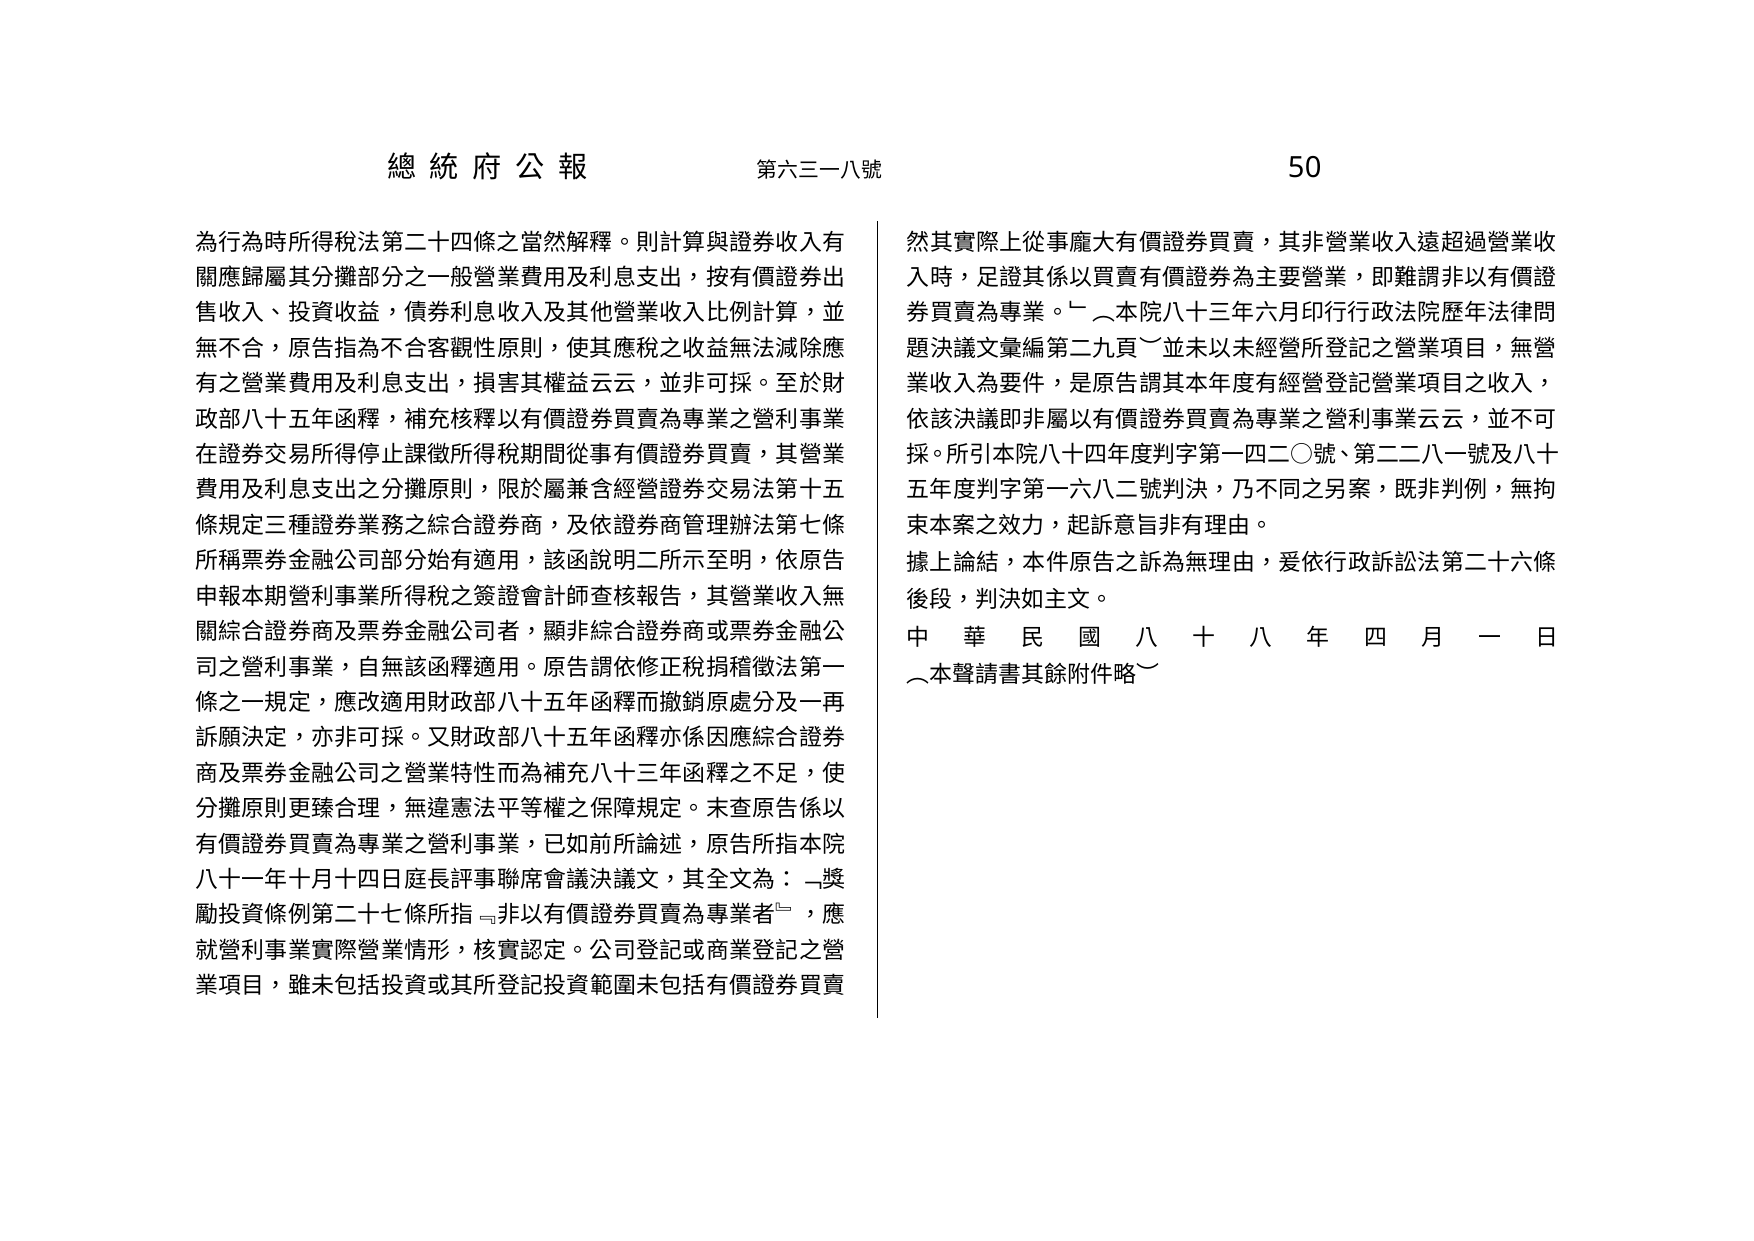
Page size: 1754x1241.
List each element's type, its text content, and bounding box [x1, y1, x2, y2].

text 按營利事業所得之計算，以其本年度收入總額減除各項成本費用、損失及稅捐後之純益額為所得額，為行為時所得稅法第二十四條第一項所規定。準此可知，營利事業之收入，以須計算其純益之所得額而課徵所得稅者，始有減除其成本費用、損失及稅捐之可言。苟營利事業之收入免徵所得稅，則與該收入有關之各項成本費用、損失及稅捐本無計算減除之問題，自不得併入其他收入之各項成本費用、損失及稅捐總額中。其併入不分者，應計算其分攤部分予以轉出。又證券交易所得，自七十九年一月一日起停止課徵所得稅，行為時所得稅法第四條之一定有明文。是與證券交易收入有關之各項成本費用、損失併入其他收入之各項成本費用、損失項下不分者，應計算其分攤部分自該不分之項下轉出。財政部基於稅捐稽徵中央主管機關之職掌，為執行稅捐稽徵法律，就營利事業於證券交易所得停止課徵所得稅期間從事有價證券買賣而有證券交易收入，其有關之營業費用及利息支出之分攤原則，於八十三年二月八日以台財稅第八三一五八二四七二號函核釋︵下稱八十三年函釋︶：一、非以有價證券買賣為專業之營利事業，其買賣有價證券部分，除可直接歸屬之費用及利息，應自有價證券出售收入項下減除外，不必分攤一般營業發生之費用及利息。二、以有價證券買賣為專業之營利事業，其營業費用及借款利息，除可合理明確歸屬者得個別歸屬認列外，應按核定有價證券出售收入、投資收益、債券利息收入及其他營業收入比例，計算有價證券出售部分應分攤之費用及利息，自有價證券出售收入項下減除。符合首引所得稅法規定之意旨，足資適用。本件原告八十三年度營利事業所得稅結算申報，原列報停徵所得稅之證券交易所得為新台幣︵以下同︶一、一五七、五九一、○○六元，課稅所得額為八五、四一六、二三四元，被告初查以原告係以經營有價證券買賣為專業之營利事業，乃依照財政部八十三年函釋，就原告本期出售有價證券部分予以計算分攤營業費用及利息支出計一四、五四八、七二五元，調整轉列自有價證券收入項下減除，核定證券交易所得為一、一四三、○四二、二八一元，課稅所得額為八四、一四九、二七四元。原告不服，以財政部八十三年函釋變更證券交易所得之計算方法，有違中央法規標準法第十一條及司法院釋字第二一七號解釋，應屬無效；其係以財務管理諮詢、室內裝潢設計、施工及其材料買賣、興建商業大樓出租出售及一般進出口為業，非以有價證券買賣為專業，本年度出售之有價證券主要係以前年度以長期投資為目的取得之國泰人壽公司股票，原核定逕依財政部八十三年函釋攤計營業費用及利息，顯有未合；又其與綜合證券商、票券金融公司均被認定係以有價證券買賣為專業而應分攤費用，原核定自應審酌適用財政部八十五年八月九日台財稅第八五一九一四四○四號函釋︵下稱八十五年函釋︶，改按薪資、人數或面積等基礎作為分攤依據。再者，其八十三年度出租大樓之租金收入為四、一三四、二○五元，該大樓折舊費用五七一、九八八元，房屋稅一五七、三八八元，地價稅一、一四五、五二七元，水電費八六、七八四元，裝修費攤提九六、七六二元，什費八七四、六七○元，收取押金設算利息費用八○、五八七元及營業稅三、八四七元計三、○一七、五五三元，係可合理明確歸屬大樓出租業務之租金收入項下，自應先行扣除再計算分攤云云。申經復查結果，以原告本年度證券交易收入所發生之相關費用及利息，為免稅收入及應稅收入所共同發生，因營利事業出售證券之交易所得納入免稅範圍，如免稅項目之相關成本費用歸由應稅項目吸收，營利事業將雙重獲益，有失立法原意，並造成侵蝕稅源及課稅不合理之現象，惟免稅收入與應稅收入應如何正確分攤營業費用及非營業損失，俾符收入與成本費用配合原則，法條無從針對稽徵技術作詳細規定，首揭財政部函釋有關免稅所得分攤營業費用及利息支出之計算公式，乃係本於所得稅法第四條之一證券交易所得免納所得稅之立法意旨，及所得稅法第二十四條有關營利事業所得計算之規定所為之解釋，尚未於法律規定外，另行創設新的權利義務，凡未確定之案件應自所釋法律之生效日起有其適用，此亦與司法院釋字第二七八號解釋意旨一致，所稱函釋牴觸法律一節，核不足採。租稅法所重視者為足以表徵納稅能力之實質經濟事實，而非外觀之法律行為或登記事項，對實質上相同之經濟活動所產生相同之經濟利益，應課以相同之租稅，始符合租稅公平及實質課稅原則。原告登記之營業項目雖未包括有價證券買賣，惟本年度出售有價證券收入一、二○五、八二三、五二七元，遠超過申報之營業收入四、一三四、二○五元，就實質而言，難謂非以有價證券買賣為業，所稱非以有價證券買賣為專業云云，亦不足採。至被告八十二年七月十日財北國稅審壹字第二○七五二號函係其內部作業之規定，與財政部八十三年函釋不符，自無適用。又財政部於八十五年函釋係補充核示綜合證券商暨票券金融公司於證券交易所得停止課徵所得稅期間從事有價證券買賣，其營業費用之分攤原則，原告並非綜合證券商或票券金融公司，自無該函釋之適用。至主張出租大樓之相關折舊、房屋稅、收取押金設算利息支出等屬可明確歸屬者，應先行扣除再予計算分攤一節，除營業稅三、八七四元已包含於利息支出八○、五八七元中，應為重複外，其餘尚屬可採，乃重行核算其出售有價證券收入應分攤之營業費用及利息支出為一二、三○七、一三○元，變更核定證券交易所得為一、一四五、二八三、八七六元，准予追認證券交易所得二、二四一、五九五元。經核其重行核算原告出售有價證券收入應分攤之營業費用及利息支出部分，揆諸首揭規定與說明，尚無不合。訴願、再訴願決定遞予維持均無違誤。原告起訴主張：證券交易所得依所得稅法第四條第一項第十六款、第十四條第一項第七款、同法施行細則第八條第一項規定，指出售交易之成交價額減除原取得成本及出售而支出之必要費用後之餘額，法有明定，財政部八十三年函釋，逾越法定範圍，解釋證券交易所得應再分攤營業費用及利息支出，自屬無效。且所定分攤方法違反客觀性原則，而收入、收益不分，不符所得稅法第二十四條規定。又財政部八十五年函釋，已有較合客觀性原則之分攤方式，依稅捐稽徵法第一條之一規定，於本案應予適用，否則區別是否以有價證券買賣為專業，及是否為綜合證券商而定適用財政部八十三年、八十五年函釋之依據，有違憲法第七條保障平等權之規定。況其本年度亦有經營登記營業項目之收入，非以買賣有價證券為專業，證券交易所得自無分攤費用及利息之可言，應撤銷原處分及一再訴願決定云云。惟除前所論明者外，查原告買賣證券之交易所得，既免徵所得稅，本無計算其收入，減除其成本、費用之問題，所以應計算其分攤營業費用及利息支出部分，蓋以與證券交易有關之營業費用及利息支出併入其他應課徵所得稅之收入有關之營業費用及利息支出之項下不分，應予轉出，已如前述，此與證券交易所得如何計算無關。原告指財政部八十三年函釋逾越法定證券交易所得計算範圍而解釋為無效云云，容屬誤會。又財政部八十三年函釋，就是否以買賣有價證券為專業之營利事業，區別應否計算其分攤一般營業費用及利息支出，蓋因二者證券交易收入占總收入之比例顯不相同，非以有價證券買賣為專業者，證券交易收入占總收入比例，既已計算可直接歸屬之費用及利息，自有價證券出售收入項下減除，其餘一般營業費用及利息支出再予計算應歸屬之分攤部分，事煩而效微，乃定為不必分攤。至以有價證券買賣為專業者，收入殆皆證券交易收入，占總收入比例極大，除可直接歸屬者外，其餘一般營業費用及利息支出應歸屬分攤部分大，不得不予算出自有價證券出售收入項下減除，否則無異以免稅收入之費用及利息支出，與應稅收入之費用及利息支出同受認列減除之益，有失首引法條之意旨。如斯區別不同情況為不同規定，無違反憲法保障平等權之旨。又一般營業費用及利息支出，既為以有價證券買賣為專業者之營業所必須，與證券交易有關，計算其分攤部分，不能謂無客觀依據，因證券交易所得免徵所得稅，證券交易之收入不必列入收入總額中以計算課稅所得額，與證券交易收入有關之成本、費用、損失及稅捐，亦不必列入收入總額之減項而減除，為行為時所得稅法第二十四條之當然解釋。則計算與證券收入有關應歸屬其分攤部分之一般營業費用及利息支出，按有價證券出售收入、投資收益，債券利息收入及其他營業收入比例計算，並無不合，原告指為不合客觀性原則，使其應稅之收益無法減除應有之營業費用及利息支出，損害其權益云云，並非可採。至於財政部八十五年函釋，補充核釋以有價證券買賣為專業之營利事業，在證券交易所得停止課徵所得稅期間從事有價證券買賣，其營業費用及利息支出之分攤原則，限於屬兼含經營證券交易法第十五條規定三種證券業務之綜合證券商，及依證券商管理辦法第七條所稱票券金融公司部分始有適用，該函說明二所示至明，依原告申報本期營利事業所得稅之簽證會計師查核報告，其營業收入無關綜合證券商及票券金融公司者，顯非綜合證券商或票券金融公司之營利事業，自無該函釋適用。原告謂依修正稅捐稽徵法第一條之一規定，應改適用財政部八十五年函釋而撤銷原處分及一再訴願決定，亦非可採。又財政部八十五年函釋亦係因應綜合證券商及票券金融公司之營業特性而為補充八十三年函釋之不足，使分攤原則更臻合理，無違憲法平等權之保障規定。末查原告係以有價證券買賣為專業之營利事業，已如前所論述，原告所指本院八十一年十月十四日庭長評事聯席會議決議文，其全文為：﹁獎勵投資條例第二十七條所指﹃非以有價證券買賣為專業者﹄，應就營利事業實際營業情形，核實認定。公司登記或商業登記之營業項目，雖未包括投資或其所登記投資範圍未包括有價證券買賣，然其實際上從事龐大有價證券買賣，其非營業收入遠超過營業收入時，足證其係以買賣有價證券為主要營業，即難謂非以有價證券買賣為專業。﹂︵本院八十三年六月印行行政法院歷年法律問題決議文彙編第二九頁︶並未以未經營所登記之營業項目，無營業收入為要件，是原告謂其本年度有經營登記營業項目之收入，依該決議即非屬以有價證券買賣為專業之營利事業云云，並不可採。所引本院八十四年度判字第一四二○號、第二二八一號及八十五年度判字第一六八二號判決，乃不同之另案，既非判例，無拘束本案之效力，起訴意旨非有理由。 [195, 222, 847, 1001]
text 據上論結，本件原告之訴為無理由，爰依行政訴訟法第二十六條後段，判決如主文。 [907, 540, 1559, 615]
text 按營利事業所得之計算，以其本年度收入總額減除各項成本費用、損失及稅捐後之純益額為所得額，為行為時所得稅法第二十四條第一項所規定。準此可知，營利事業之收入，以須計算其純益之所得額而課徵所得稅者，始有減除其成本費用、損失及稅捐之可言。苟營利事業之收入免徵所得稅，則與該收入有關之各項成本費用、損失及稅捐本無計算減除之問題，自不得併入其他收入之各項成本費用、損失及稅捐總額中。其併入不分者，應計算其分攤部分予以轉出。又證券交易所得，自七十九年一月一日起停止課徵所得稅，行為時所得稅法第四條之一定有明文。是與證券交易收入有關之各項成本費用、損失併入其他收入之各項成本費用、損失項下不分者，應計算其分攤部分自該不分之項下轉出。財政部基於稅捐稽徵中央主管機關之職掌，為執行稅捐稽徵法律，就營利事業於證券交易所得停止課徵所得稅期間從事有價證券買賣而有證券交易收入，其有關之營業費用及利息支出之分攤原則，於八十三年二月八日以台財稅第八三一五八二四七二號函核釋︵下稱八十三年函釋︶：一、非以有價證券買賣為專業之營利事業，其買賣有價證券部分，除可直接歸屬之費用及利息，應自有價證券出售收入項下減除外，不必分攤一般營業發生之費用及利息。二、以有價證券買賣為專業之營利事業，其營業費用及借款利息，除可合理明確歸屬者得個別歸屬認列外，應按核定有價證券出售收入、投資收益、債券利息收入及其他營業收入比例，計算有價證券出售部分應分攤之費用及利息，自有價證券出售收入項下減除。符合首引所得稅法規定之意旨，足資適用。本件原告八十三年度營利事業所得稅結算申報，原列報停徵所得稅之證券交易所得為新台幣︵以下同︶一、一五七、五九一、○○六元，課稅所得額為八五、四一六、二三四元，被告初查以原告係以經營有價證券買賣為專業之營利事業，乃依照財政部八十三年函釋，就原告本期出售有價證券部分予以計算分攤營業費用及利息支出計一四、五四八、七二五元，調整轉列自有價證券收入項下減除，核定證券交易所得為一、一四三、○四二、二八一元，課稅所得額為八四、一四九、二七四元。原告不服，以財政部八十三年函釋變更證券交易所得之計算方法，有違中央法規標準法第十一條及司法院釋字第二一七號解釋，應屬無效；其係以財務管理諮詢、室內裝潢設計、施工及其材料買賣、興建商業大樓出租出售及一般進出口為業，非以有價證券買賣為專業，本年度出售之有價證券主要係以前年度以長期投資為目的取得之國泰人壽公司股票，原核定逕依財政部八十三年函釋攤計營業費用及利息，顯有未合；又其與綜合證券商、票券金融公司均被認定係以有價證券買賣為專業而應分攤費用，原核定自應審酌適用財政部八十五年八月九日台財稅第八五一九一四四○四號函釋︵下稱八十五年函釋︶，改按薪資、人數或面積等基礎作為分攤依據。再者，其八十三年度出租大樓之租金收入為四、一三四、二○五元，該大樓折舊費用五七一、九八八元，房屋稅一五七、三八八元，地價稅一、一四五、五二七元，水電費八六、七八四元，裝修費攤提九六、七六二元，什費八七四、六七○元，收取押金設算利息費用八○、五八七元及營業稅三、八四七元計三、○一七、五五三元，係可合理明確歸屬大樓出租業務之租金收入項下，自應先行扣除再計算分攤云云。申經復查結果，以原告本年度證券交易收入所發生之相關費用及利息，為免稅收入及應稅收入所共同發生，因營利事業出售證券之交易所得納入免稅範圍，如免稅項目之相關成本費用歸由應稅項目吸收，營利事業將雙重獲益，有失立法原意，並造成侵蝕稅源及課稅不合理之現象，惟免稅收入與應稅收入應如何正確分攤營業費用及非營業損失，俾符收入與成本費用配合原則，法條無從針對稽徵技術作詳細規定，首揭財政部函釋有關免稅所得分攤營業費用及利息支出之計算公式，乃係本於所得稅法第四條之一證券交易所得免納所得稅之立法意旨，及所得稅法第二十四條有關營利事業所得計算之規定所為之解釋，尚未於法律規定外，另行創設新的權利義務，凡未確定之案件應自所釋法律之生效日起有其適用，此亦與司法院釋字第二七八號解釋意旨一致，所稱函釋牴觸法律一節，核不足採。租稅法所重視者為足以表徵納稅能力之實質經濟事實，而非外觀之法律行為或登記事項，對實質上相同之經濟活動所產生相同之經濟利益，應課以相同之租稅，始符合租稅公平及實質課稅原則。原告登記之營業項目雖未包括有價證券買賣，惟本年度出售有價證券收入一、二○五、八二三、五二七元，遠超過申報之營業收入四、一三四、二○五元，就實質而言，難謂非以有價證券買賣為業，所稱非以有價證券買賣為專業云云，亦不足採。至被告八十二年七月十日財北國稅審壹字第二○七五二號函係其內部作業之規定，與財政部八十三年函釋不符，自無適用。又財政部於八十五年函釋係補充核示綜合證券商暨票券金融公司於證券交易所得停止課徵所得稅期間從事有價證券買賣，其營業費用之分攤原則，原告並非綜合證券商或票券金融公司，自無該函釋之適用。至主張出租大樓之相關折舊、房屋稅、收取押金設算利息支出等屬可明確歸屬者，應先行扣除再予計算分攤一節，除營業稅三、八七四元已包含於利息支出八○、五八七元中，應為重複外，其餘尚屬可採，乃重行核算其出售有價證券收入應分攤之營業費用及利息支出為一二、三○七、一三○元，變更核定證券交易所得為一、一四五、二八三、八七六元，准予追認證券交易所得二、二四一、五九五元。經核其重行核算原告出售有價證券收入應分攤之營業費用及利息支出部分，揆諸首揭規定與說明，尚無不合。訴願、再訴願決定遞予維持均無違誤。原告起訴主張：證券交易所得依所得稅法第四條第一項第十六款、第十四條第一項第七款、同法施行細則第八條第一項規定，指出售交易之成交價額減除原取得成本及出售而支出之必要費用後之餘額，法有明定，財政部八十三年函釋，逾越法定範圍，解釋證券交易所得應再分攤營業費用及利息支出，自屬無效。且所定分攤方法違反客觀性原則，而收入、收益不分，不符所得稅法第二十四條規定。又財政部八十五年函釋，已有較合客觀性原則之分攤方式，依稅捐稽徵法第一條之一規定，於本案應予適用，否則區別是否以有價證券買賣為專業，及是否為綜合證券商而定適用財政部八十三年、八十五年函釋之依據，有違憲法第七條保障平等權之規定。況其本年度亦有經營登記營業項目之收入，非以買賣有價證券為專業，證券交易所得自無分攤費用及利息之可言，應撤銷原處分及一再訴願決定云云。惟除前所論明者外，查原告買賣證券之交易所得，既免徵所得稅，本無計算其收入，減除其成本、費用之問題，所以應計算其分攤營業費用及利息支出部分，蓋以與證券交易有關之營業費用及利息支出併入其他應課徵所得稅之收入有關之營業費用及利息支出之項下不分，應予轉出，已如前述，此與證券交易所得如何計算無關。原告指財政部八十三年函釋逾越法定證券交易所得計算範圍而解釋為無效云云，容屬誤會。又財政部八十三年函釋，就是否以買賣有價證券為專業之營利事業，區別應否計算其分攤一般營業費用及利息支出，蓋因二者證券交易收入占總收入之比例顯不相同，非以有價證券買賣為專業者，證券交易收入占總收入比例，既已計算可直接歸屬之費用及利息，自有價證券出售收入項下減除，其餘一般營業費用及利息支出再予計算應歸屬之分攤部分，事煩而效微，乃定為不必分攤。至以有價證券買賣為專業者，收入殆皆證券交易收入，占總收入比例極大，除可直接歸屬者外，其餘一般營業費用及利息支出應歸屬分攤部分大，不得不予算出自有價證券出售收入項下減除，否則無異以免稅收入之費用及利息支出，與應稅收入之費用及利息支出同受認列減除之益，有失首引法條之意旨。如斯區別不同情況為不同規定，無違反憲法保障平等權之旨。又一般營業費用及利息支出，既為以有價證券買賣為專業者之營業所必須，與證券交易有關，計算其分攤部分，不能謂無客觀依據，因證券交易所得免徵所得稅，證券交易之收入不必列入收入總額中以計算課稅所得額，與證券交易收入有關之成本、費用、損失及稅捐，亦不必列入收入總額之減項而減除，為行為時所得稅法第二十四條之當然解釋。則計算與證券收入有關應歸屬其分攤部分之一般營業費用及利息支出，按有價證券出售收入、投資收益，債券利息收入及其他營業收入比例計算，並無不合，原告指為不合客觀性原則，使其應稅之收益無法減除應有之營業費用及利息支出，損害其權益云云，並非可採。至於財政部八十五年函釋，補充核釋以有價證券買賣為專業之營利事業，在證券交易所得停止課徵所得稅期間從事有價證券買賣，其營業費用及利息支出之分攤原則，限於屬兼含經營證券交易法第十五條規定三種證券業務之綜合證券商，及依證券商管理辦法第七條所稱票券金融公司部分始有適用，該函說明二所示至明，依原告申報本期營利事業所得稅之簽證會計師查核報告，其營業收入無關綜合證券商及票券金融公司者，顯非綜合證券商或票券金融公司之營利事業，自無該函釋適用。原告謂依修正稅捐稽徵法第一條之一規定，應改適用財政部八十五年函釋而撤銷原處分及一再訴願決定，亦非可採。又財政部八十五年函釋亦係因應綜合證券商及票券金融公司之營業特性而為補充八十三年函釋之不足，使分攤原則更臻合理，無違憲法平等權之保障規定。末查原告係以有價證券買賣為專業之營利事業，已如前所論述，原告所指本院八十一年十月十四日庭長評事聯席會議決議文，其全文為：﹁獎勵投資條例第二十七條所指﹃非以有價證券買賣為專業者﹄，應就營利事業實際營業情形，核實認定。公司登記或商業登記之營業項目，雖未包括投資或其所登記投資範圍未包括有價證券買賣，然其實際上從事龐大有價證券買賣，其非營業收入遠超過營業收入時，足證其係以買賣有價證券為主要營業，即難謂非以有價證券買賣為專業。﹂︵本院八十三年六月印行行政法院歷年法律問題決議文彙編第二九頁︶並未以未經營所登記之營業項目，無營業收入為要件，是原告謂其本年度有經營登記營業項目之收入，依該決議即非屬以有價證券買賣為專業之營利事業云云，並不可採。所引本院八十四年度判字第一四二○號、第二二八一號及八十五年度判字第一六八二號判決，乃不同之另案，既非判例，無拘束本案之效力，起訴意旨非有理由。 [907, 222, 1559, 540]
text ︵本聲請書其餘附件略︶ [907, 653, 1559, 690]
text 中華民國八十八年四月一日 [907, 615, 1559, 653]
